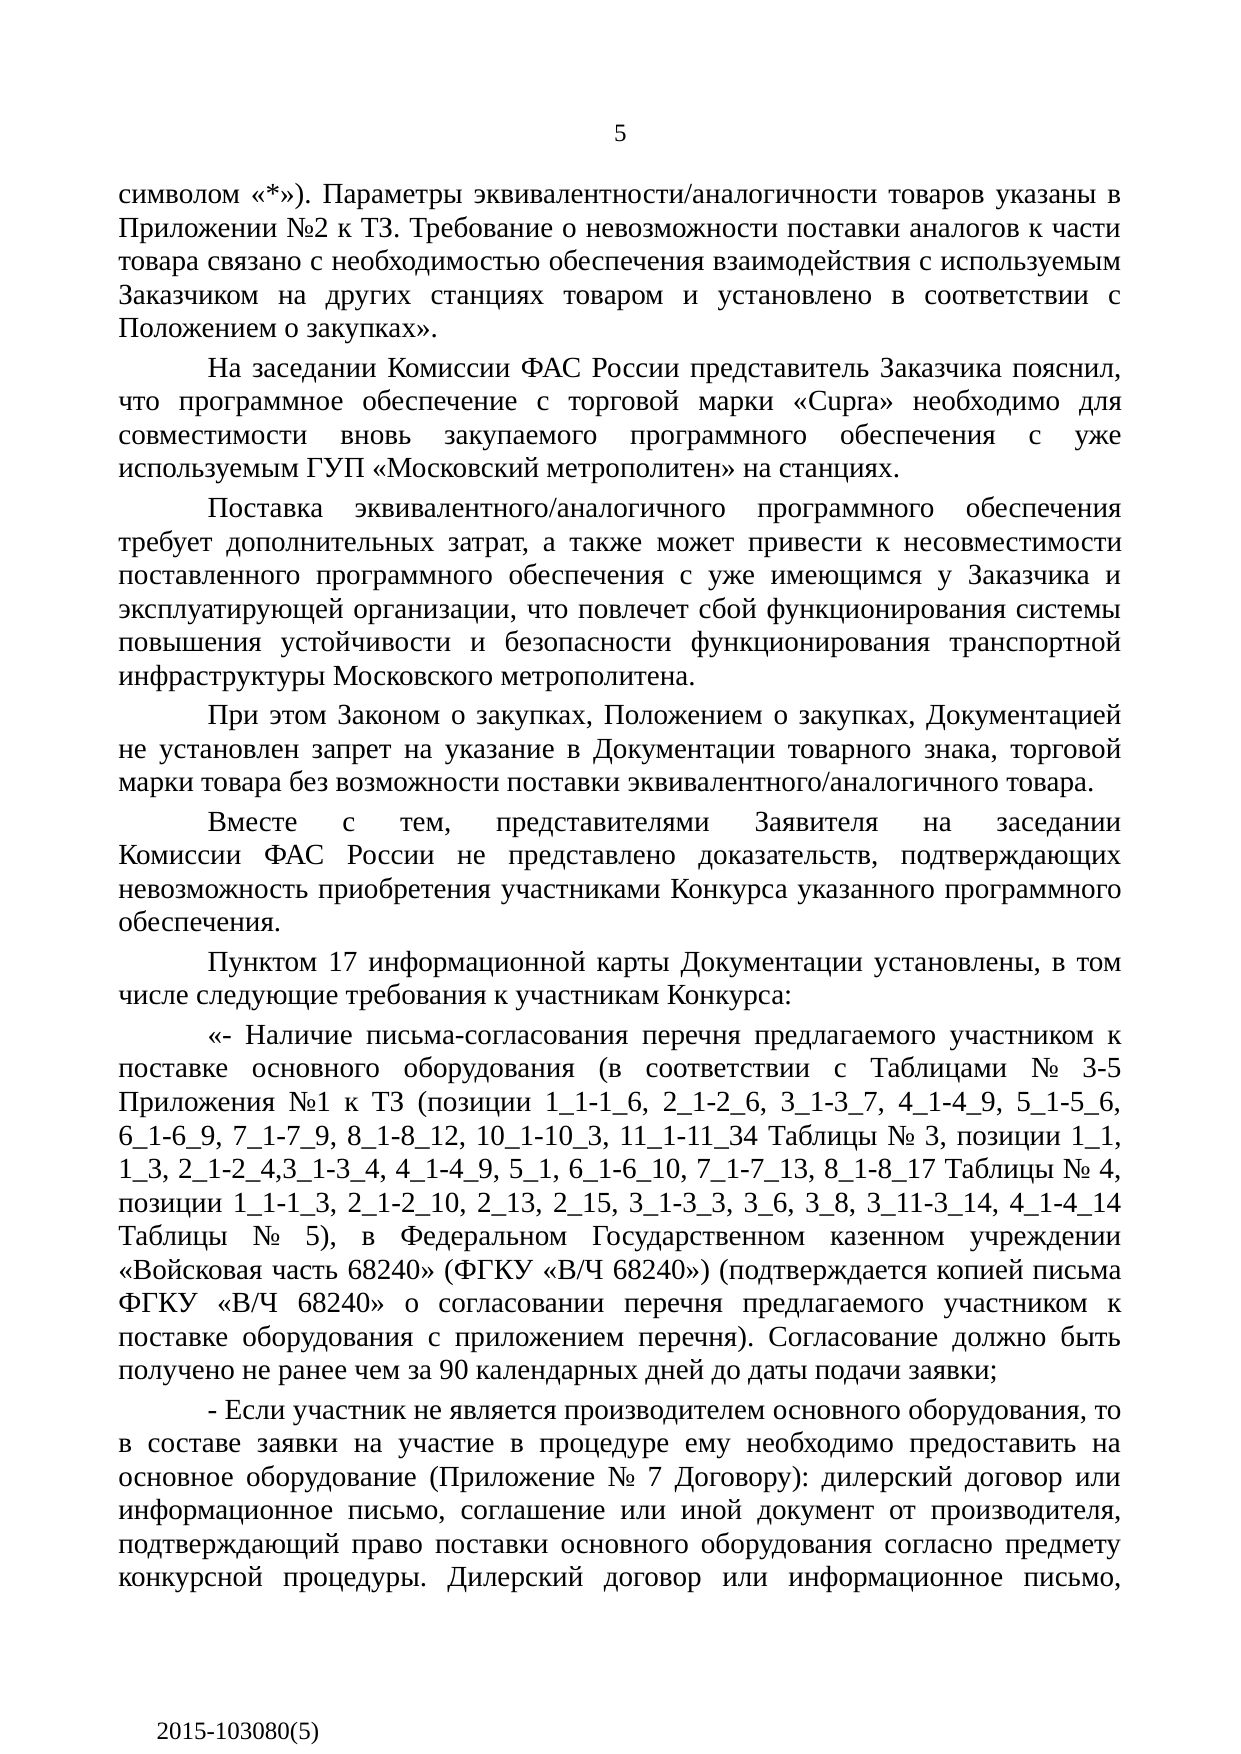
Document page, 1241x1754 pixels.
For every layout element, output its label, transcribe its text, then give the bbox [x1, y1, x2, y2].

text - Если участник не является производителем основного оборудования, то в составе заявки на участие в процедуре ему необходимо предоставить на основное оборудование (Приложение № 7 Договору): дилерский договор или информационное письмо, соглашение или иной документ от производителя, подтверждающий право поставки основного оборудования согласно предмету конкурсной процедуры. Дилерский договор или информационное письмо, [118, 1392, 1122, 1593]
text «- Наличие письма-согласования перечня предлагаемого участником к поставке основного оборудования (в соответствии с Таблицами № 3-5 Приложения №1 к ТЗ (позиции 1_1-1_6, 2_1-2_6, 3_1-3_7, 4_1-4_9, 5_1-5_6, 6_1-6_9, 7_1-7_9, 8_1-8_12, 10_1-10_3, 11_1-11_34 Таблицы № 3, позиции 1_1, 1_3, 2_1-2_4,3_1-3_4, 4_1-4_9, 5_1, 6_1-6_10, 7_1-7_13, 8_1-8_17 Таблицы № 4, позиции 1_1-1_3, 2_1-2_10, 2_13, 2_15, 3_1-3_3, 3_6, 3_8, 3_11-3_14, 4_1-4_14 Таблицы № 5), в Федеральном Государственном казенном учреждении «Войсковая часть 68240» (ФГКУ «В/Ч 68240») (подтверждается копией письма ФГКУ «В/Ч 68240» о согласовании перечня предлагаемого участником к поставке оборудования с приложением перечня). Согласование должно быть получено не ранее чем за 90 календарных дней до даты подачи заявки; [118, 1017, 1122, 1386]
text При этом Законом о закупках, Положением о закупках, Документацией не установлен запрет на указание в Документации товарного знака, торговой марки товара без возможности поставки эквивалентного/аналогичного товара. [118, 697, 1122, 798]
text Поставка эквивалентного/аналогичного программного обеспечения требует дополнительных затрат, а также может привести к несовместимости поставленного программного обеспечения с уже имеющимся у Заказчика и эксплуатирующей организации, что повлечет сбой функционирования системы повышения устойчивости и безопасности функционирования транспортной инфраструктуры Московского метрополитена. [118, 490, 1122, 691]
text На заседании Комиссии ФАС России представитель Заказчика пояснил, что программное обеспечение с торговой марки «Cupra» необходимо для совместимости вновь закупаемого программного обеспечения с уже используемым ГУП «Московский метрополитен» на станциях. [118, 350, 1122, 484]
text Вместе с тем, представителями Заявителя на заседании Комиссии ФАС России не представлено доказательств, подтверждающих невозможность приобретения участниками Конкурса указанного программного обеспечения. [118, 804, 1122, 938]
text символом «*»). Параметры эквивалентности/аналогичности товаров указаны в Приложении №2 к ТЗ. Требование о невозможности поставки аналогов к части товара связано с необходимостью обеспечения взаимодействия с используемым Заказчиком на других станциях товаром и установлено в соответствии с Положением о закупках». [118, 176, 1122, 344]
text Пунктом 17 информационной карты Документации установлены, в том числе следующие требования к участникам Конкурса: [118, 944, 1122, 1011]
